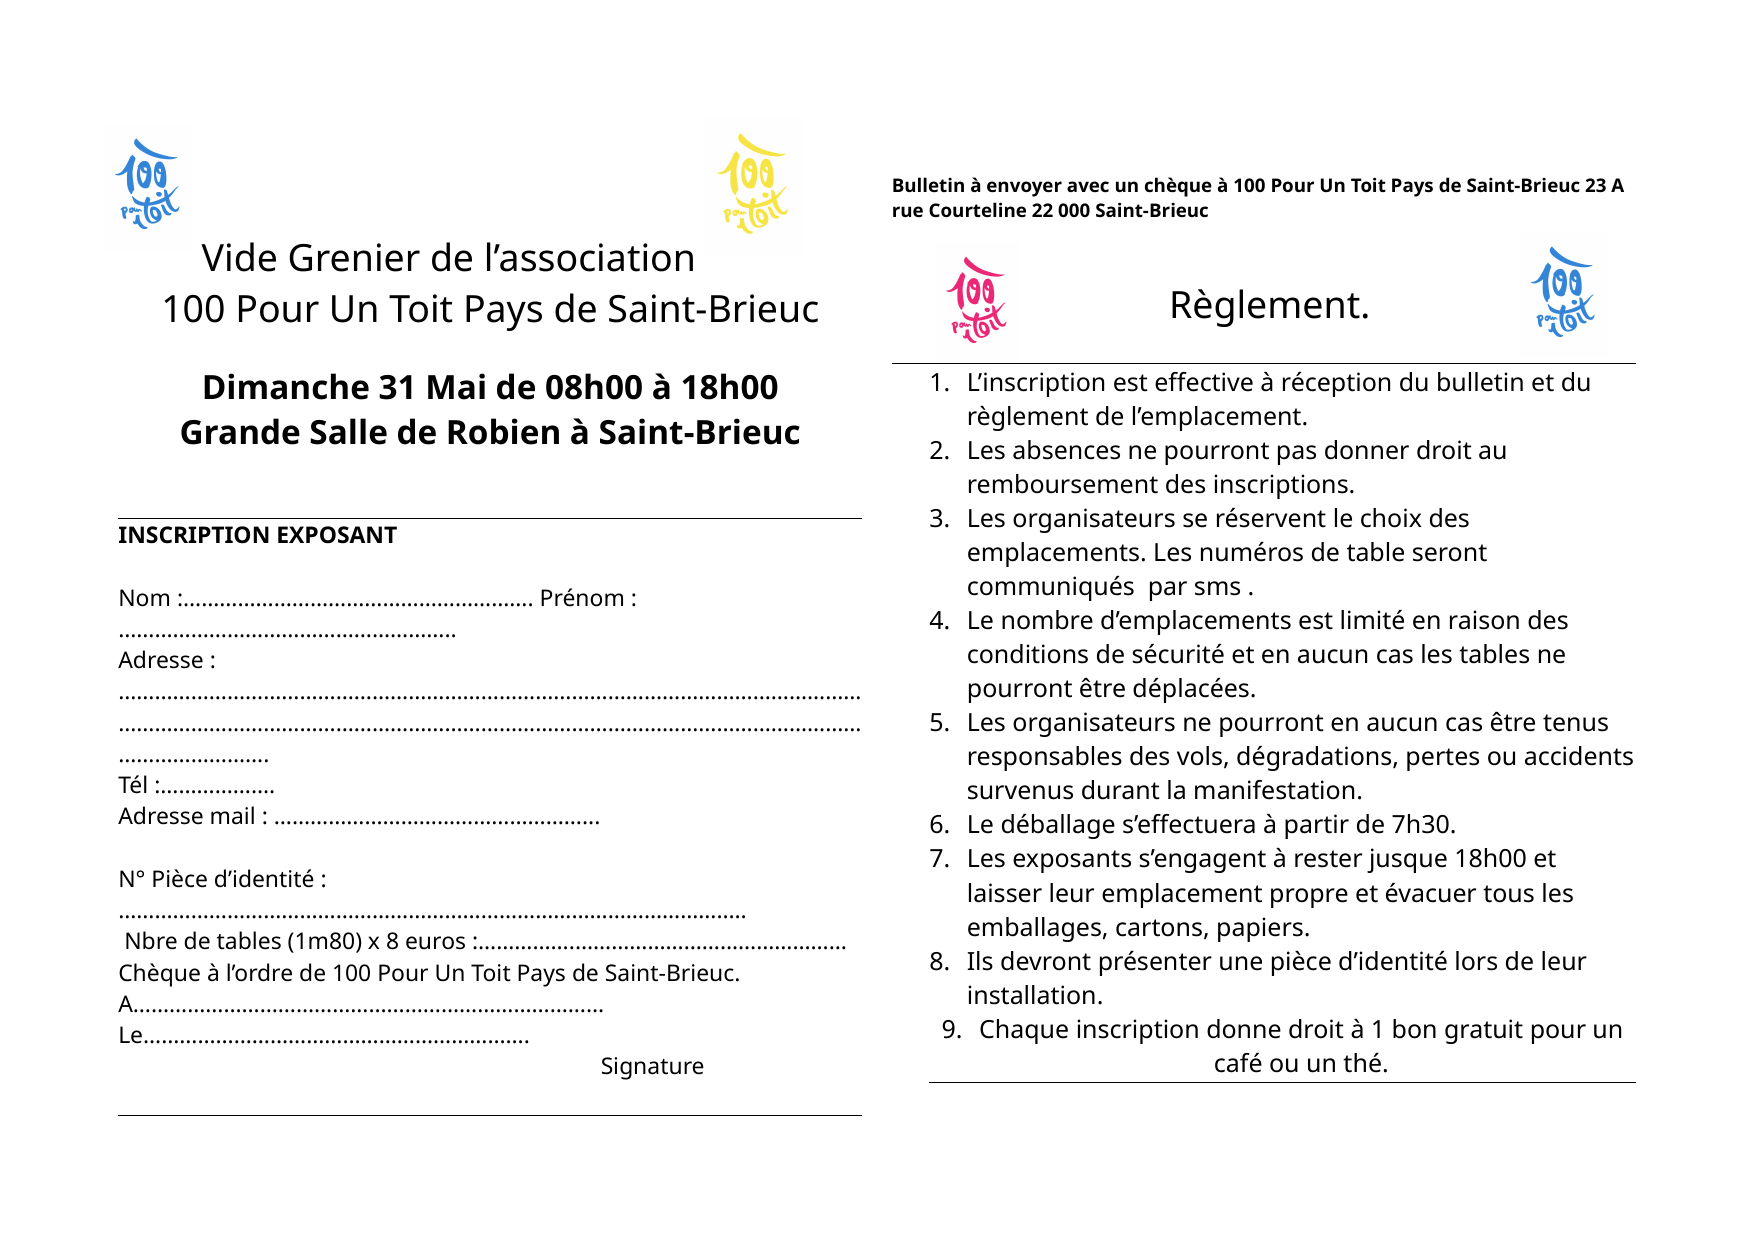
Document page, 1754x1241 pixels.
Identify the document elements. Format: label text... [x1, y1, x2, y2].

text Chèque à l’ordre de 100 Pour Un Toit Pays de Saint-Brieuc. [118, 957, 862, 988]
picture [704, 116, 804, 257]
text Grande Salle de Robien à Saint-Brieuc [118, 409, 862, 454]
list Les organisateurs ne pourront en aucun cas être tenus responsables des vols, dégradations, pertes ou accidents survenus durant la manifestation. [929, 705, 1636, 807]
list Ils devront présenter une pièce d’identité lors de leur installation. [929, 943, 1636, 1011]
text Tél :………………. [118, 769, 862, 800]
list Le déballage s’effectuera à partir de 7h30. [929, 807, 1636, 841]
text Règlement. [1020, 278, 1519, 329]
text Adresse :………………………………………………………………………………………………………………………………………………………………………………………………………………………………………………. [118, 644, 862, 769]
text 100 Pour Un Toit Pays de Saint-Brieuc [118, 283, 862, 334]
picture [103, 123, 193, 250]
text [1609, 278, 1636, 329]
list L’inscription est effective à réception du bulletin et du règlement de l’emplacement. [929, 364, 1636, 432]
text [892, 278, 935, 329]
text Nom :…………………………………………………. Prénom :……………………………………………….. [118, 582, 862, 644]
text N° Pièce d’identité :………………………………………………………………………………………….. [118, 863, 862, 925]
list Le nombre d’emplacements est limité en raison des conditions de sécurité et en aucun cas les tables ne pourront être déplacées. [929, 603, 1636, 705]
text Adresse mail : ……………………………………………... [118, 800, 862, 832]
text Bulletin à envoyer avec un chèque à 100 Pour Un Toit Pays de Saint-Brieuc 23 A rue Courteline 22 000 Saint-Brieuc [892, 172, 1636, 223]
picture [935, 242, 1020, 363]
list Les absences ne pourront pas donner droit au remboursement des inscriptions. [929, 432, 1636, 501]
text A……………………………………………………………………Le………………………………………………………. [118, 988, 862, 1050]
text Dimanche 31 Mai de 08h00 à 18h00 [118, 363, 862, 409]
list Chaque inscription donne droit à 1 bon gratuit pour un café ou un thé. [929, 1011, 1636, 1082]
picture [1519, 231, 1609, 358]
text Vide Grenier de l’association [118, 232, 862, 283]
list Les exposants s’engagent à rester jusque 18h00 et laisser leur emplacement propre et évacuer tous les emballages, cartons, papiers. [929, 841, 1636, 943]
text Nbre de tables (1m80) x 8 euros :…………….……………………………………… [118, 925, 862, 957]
list Les organisateurs se réservent le choix des emplacements. Les numéros de table seront communiqués par sms . [929, 501, 1636, 603]
text Signature [118, 1050, 862, 1082]
text INSCRIPTION EXPOSANT [118, 519, 862, 550]
